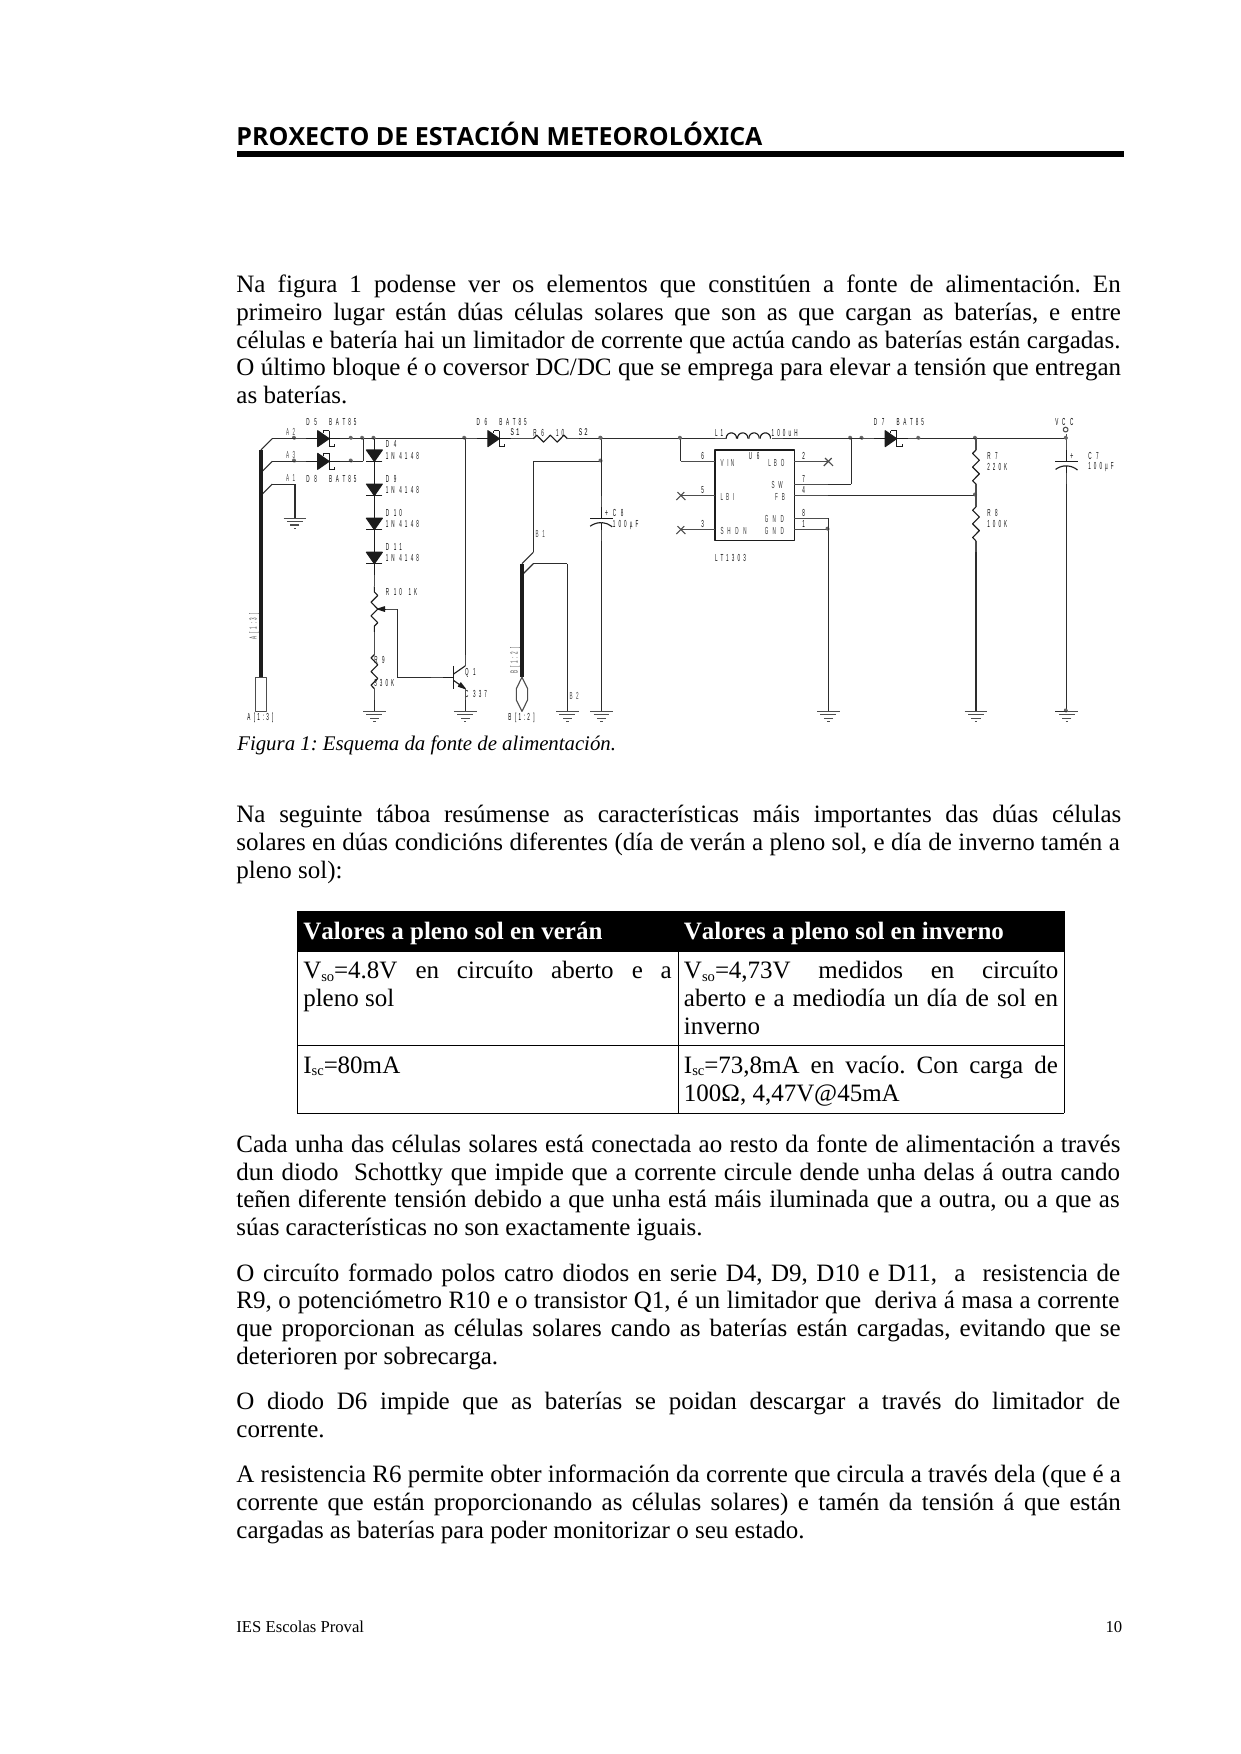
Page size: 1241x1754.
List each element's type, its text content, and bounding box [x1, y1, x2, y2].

table_cell Isc=73,8mA en vacío. Con carga de 100Ω, 4,47V@45mA [679, 1046, 1064, 1112]
text A resistencia R6 permite obter información da corrente que circula a través dela (que é a corrente que están proporcionando as células solares) e tamén da tensión á que están cargadas as baterías para poder monitorizar o seu estado. [236, 1460, 1122, 1543]
text Figura 1: Esquema da fonte de alimentación. [237, 421, 1121, 755]
text Cada unha das células solares está conectada ao resto da fonte de alimentación a través dun diodo Schottky que impide que a corrente circule dende unha delas á outra cando teñen diferente tensión debido a que unha está máis iluminada que a outra, ou a que as súas características no son exactamente iguais. [236, 1130, 1122, 1241]
text O diodo D6 impide que as baterías se poidan descargar a través do limitador de corrente. [236, 1387, 1122, 1443]
text Na figura 1 podense ver os elementos que constitúen a fonte de alimentación. En primeiro lugar están dúas células solares que son as que cargan as baterías, e entre células e batería hai un limitador de corrente que actúa cando as baterías están cargadas. O último bloque é o coversor DC/DC que se emprega para elevar a tensión que entregan as baterías. [236, 270, 1122, 409]
table_cell Isc=80mA [298, 1046, 678, 1112]
table_header Valores a pleno sol en verán [298, 912, 678, 951]
table_cell Vso=4,73V medidos en circuíto aberto e a mediodía un día de sol en inverno [679, 952, 1064, 1045]
table_cell Vso=4.8V en circuíto aberto e a pleno sol [298, 952, 678, 1045]
table_header Valores a pleno sol en inverno [679, 912, 1064, 951]
text O circuíto formado polos catro diodos en serie D4, D9, D10 e D11, a resistencia de R9, o potenciómetro R10 e o transistor Q1, é un limitador que deriva á masa a corrente que proporcionan as células solares cando as baterías están cargadas, evitando que se deterioren por sobrecarga. [236, 1259, 1122, 1369]
text Na seguinte táboa resúmense as características máis importantes das dúas células solares en dúas condicións diferentes (día de verán a pleno sol, e día de inverno tamén a pleno sol): [236, 801, 1122, 884]
